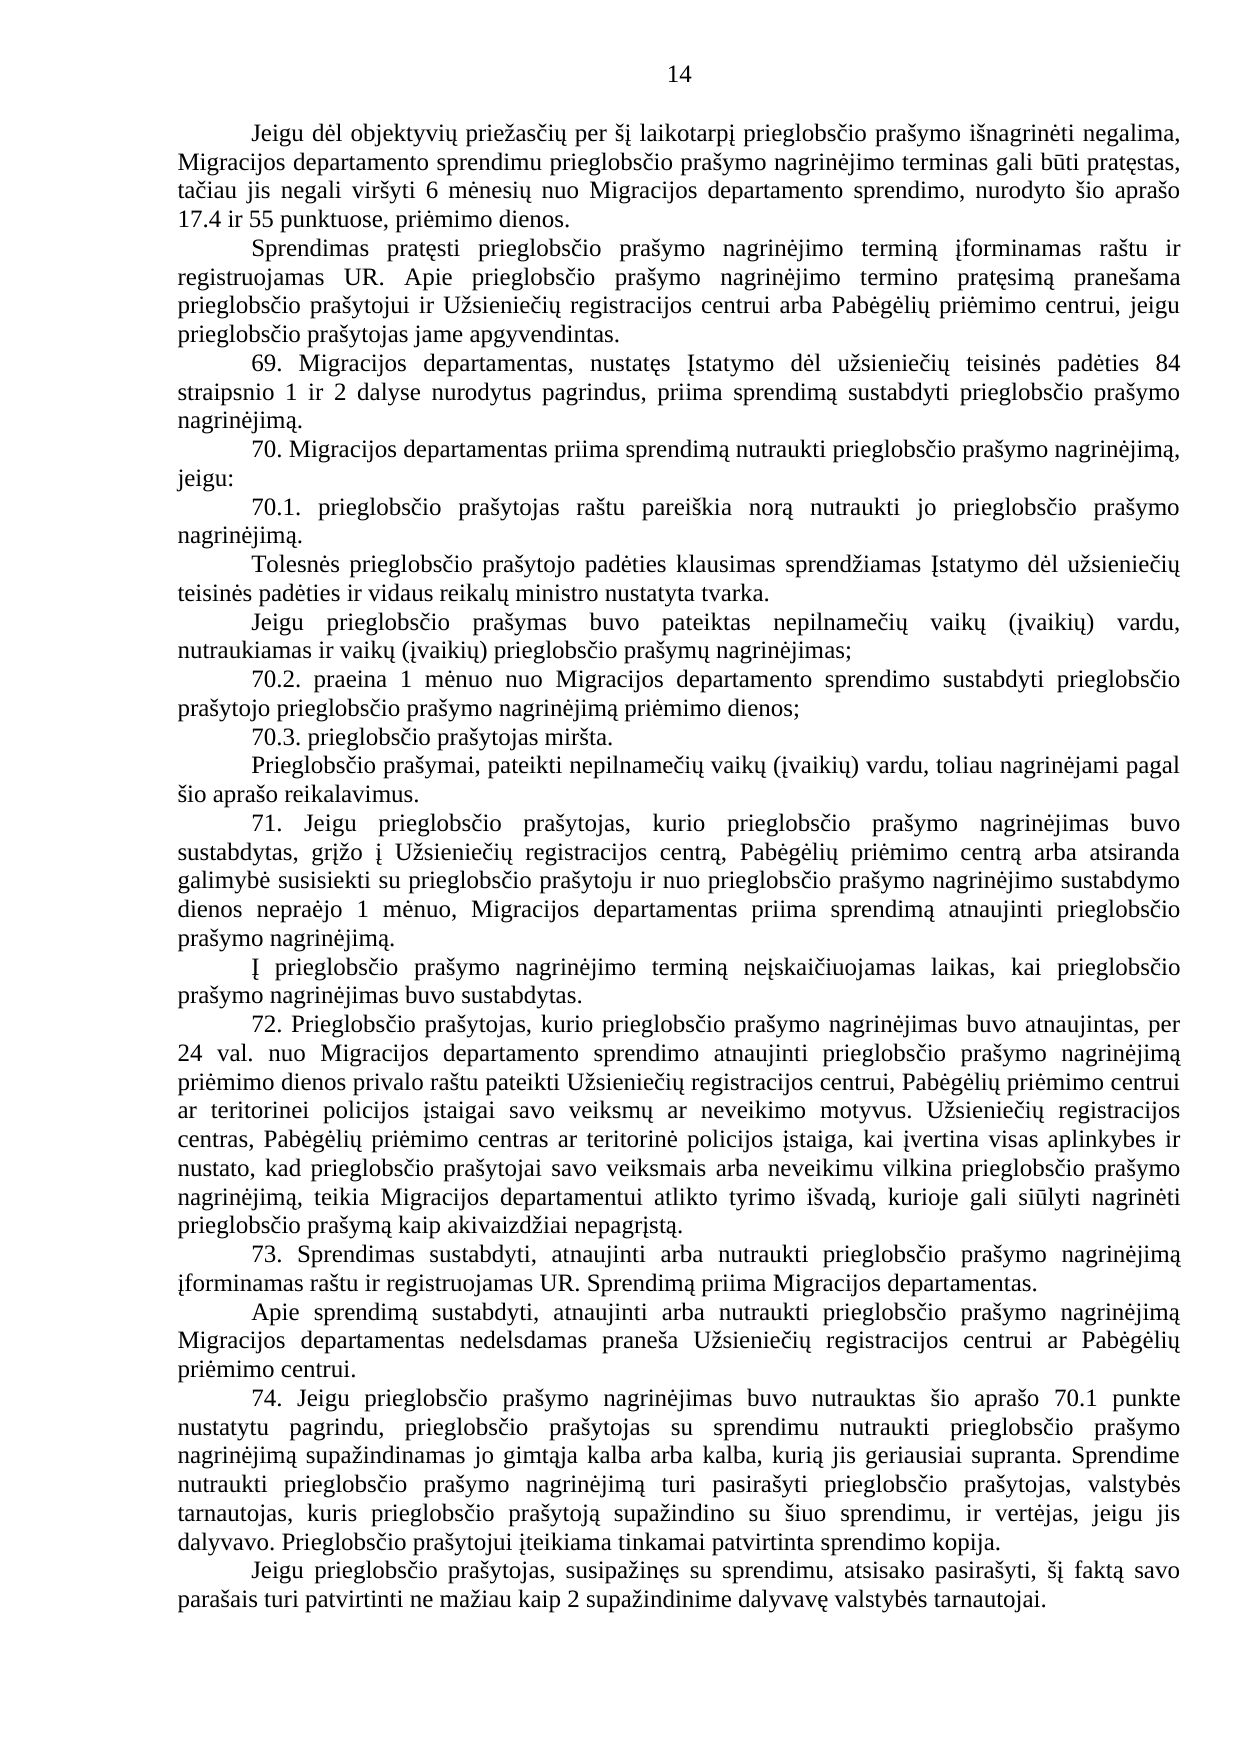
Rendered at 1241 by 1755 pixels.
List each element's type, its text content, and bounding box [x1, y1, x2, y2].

text Jeigu prieglobsčio prašymas buvo pateiktas nepilnamečių vaikų (įvaikių) vardu, nutraukiamas ir vaikų (įvaikių) prieglobsčio prašymų nagrinėjimas; [177, 607, 1181, 664]
text 70. Migracijos departamentas priima sprendimą nutraukti prieglobsčio prašymo nagrinėjimą, jeigu: [177, 434, 1181, 492]
text 70.3. prieglobsčio prašytojas miršta. [177, 722, 1181, 751]
text 74. Jeigu prieglobsčio prašymo nagrinėjimas buvo nutrauktas šio aprašo 70.1 punkte nustatytu pagrindu, prieglobsčio prašytojas su sprendimu nutraukti prieglobsčio prašymo nagrinėjimą supažindinamas jo gimtąja kalba arba kalba, kurią jis geriausiai supranta. Sprendime nutraukti prieglobsčio prašymo nagrinėjimą turi pasirašyti prieglobsčio prašytojas, valstybės tarnautojas, kuris prieglobsčio prašytoją supažindino su šiuo sprendimu, ir vertėjas, jeigu jis dalyvavo. Prieglobsčio prašytojui įteikiama tinkamai patvirtinta sprendimo kopija. [177, 1383, 1181, 1556]
text 70.2. praeina 1 mėnuo nuo Migracijos departamento sprendimo sustabdyti prieglobsčio prašytojo prieglobsčio prašymo nagrinėjimą priėmimo dienos; [177, 664, 1181, 722]
text 69. Migracijos departamentas, nustatęs Įstatymo dėl užsieniečių teisinės padėties 84 straipsnio 1 ir 2 dalyse nurodytus pagrindus, priima sprendimą sustabdyti prieglobsčio prašymo nagrinėjimą. [177, 348, 1181, 434]
text Į prieglobsčio prašymo nagrinėjimo terminą neįskaičiuojamas laikas, kai prieglobsčio prašymo nagrinėjimas buvo sustabdytas. [177, 952, 1181, 1009]
text Jeigu prieglobsčio prašytojas, susipažinęs su sprendimu, atsisako pasirašyti, šį faktą savo parašais turi patvirtinti ne mažiau kaip 2 supažindinime dalyvavę valstybės tarnautojai. [177, 1556, 1181, 1613]
text Jeigu dėl objektyvių priežasčių per šį laikotarpį prieglobsčio prašymo išnagrinėti negalima, Migracijos departamento sprendimu prieglobsčio prašymo nagrinėjimo terminas gali būti pratęstas, tačiau jis negali viršyti 6 mėnesių nuo Migracijos departamento sprendimo, nurodyto šio aprašo 17.4 ir 55 punktuose, priėmimo dienos. [177, 118, 1181, 233]
text 72. Prieglobsčio prašytojas, kurio prieglobsčio prašymo nagrinėjimas buvo atnaujintas, per 24 val. nuo Migracijos departamento sprendimo atnaujinti prieglobsčio prašymo nagrinėjimą priėmimo dienos privalo raštu pateikti Užsieniečių registracijos centrui, Pabėgėlių priėmimo centrui ar teritorinei policijos įstaigai savo veiksmų ar neveikimo motyvus. Užsieniečių registracijos centras, Pabėgėlių priėmimo centras ar teritorinė policijos įstaiga, kai įvertina visas aplinkybes ir nustato, kad prieglobsčio prašytojai savo veiksmais arba neveikimu vilkina prieglobsčio prašymo nagrinėjimą, teikia Migracijos departamentui atlikto tyrimo išvadą, kurioje gali siūlyti nagrinėti prieglobsčio prašymą kaip akivaizdžiai nepagrįstą. [177, 1009, 1181, 1239]
text 73. Sprendimas sustabdyti, atnaujinti arba nutraukti prieglobsčio prašymo nagrinėjimą įforminamas raštu ir registruojamas UR. Sprendimą priima Migracijos departamentas. [177, 1239, 1181, 1297]
text 71. Jeigu prieglobsčio prašytojas, kurio prieglobsčio prašymo nagrinėjimas buvo sustabdytas, grįžo į Užsieniečių registracijos centrą, Pabėgėlių priėmimo centrą arba atsiranda galimybė susisiekti su prieglobsčio prašytoju ir nuo prieglobsčio prašymo nagrinėjimo sustabdymo dienos nepraėjo 1 mėnuo, Migracijos departamentas priima sprendimą atnaujinti prieglobsčio prašymo nagrinėjimą. [177, 808, 1181, 952]
text Prieglobsčio prašymai, pateikti nepilnamečių vaikų (įvaikių) vardu, toliau nagrinėjami pagal šio aprašo reikalavimus. [177, 751, 1181, 808]
text Apie sprendimą sustabdyti, atnaujinti arba nutraukti prieglobsčio prašymo nagrinėjimą Migracijos departamentas nedelsdamas praneša Užsieniečių registracijos centrui ar Pabėgėlių priėmimo centrui. [177, 1297, 1181, 1383]
text Sprendimas pratęsti prieglobsčio prašymo nagrinėjimo terminą įforminamas raštu ir registruojamas UR. Apie prieglobsčio prašymo nagrinėjimo termino pratęsimą pranešama prieglobsčio prašytojui ir Užsieniečių registracijos centrui arba Pabėgėlių priėmimo centrui, jeigu prieglobsčio prašytojas jame apgyvendintas. [177, 233, 1181, 348]
text Tolesnės prieglobsčio prašytojo padėties klausimas sprendžiamas Įstatymo dėl užsieniečių teisinės padėties ir vidaus reikalų ministro nustatyta tvarka. [177, 549, 1181, 607]
text 70.1. prieglobsčio prašytojas raštu pareiškia norą nutraukti jo prieglobsčio prašymo nagrinėjimą. [177, 492, 1181, 549]
